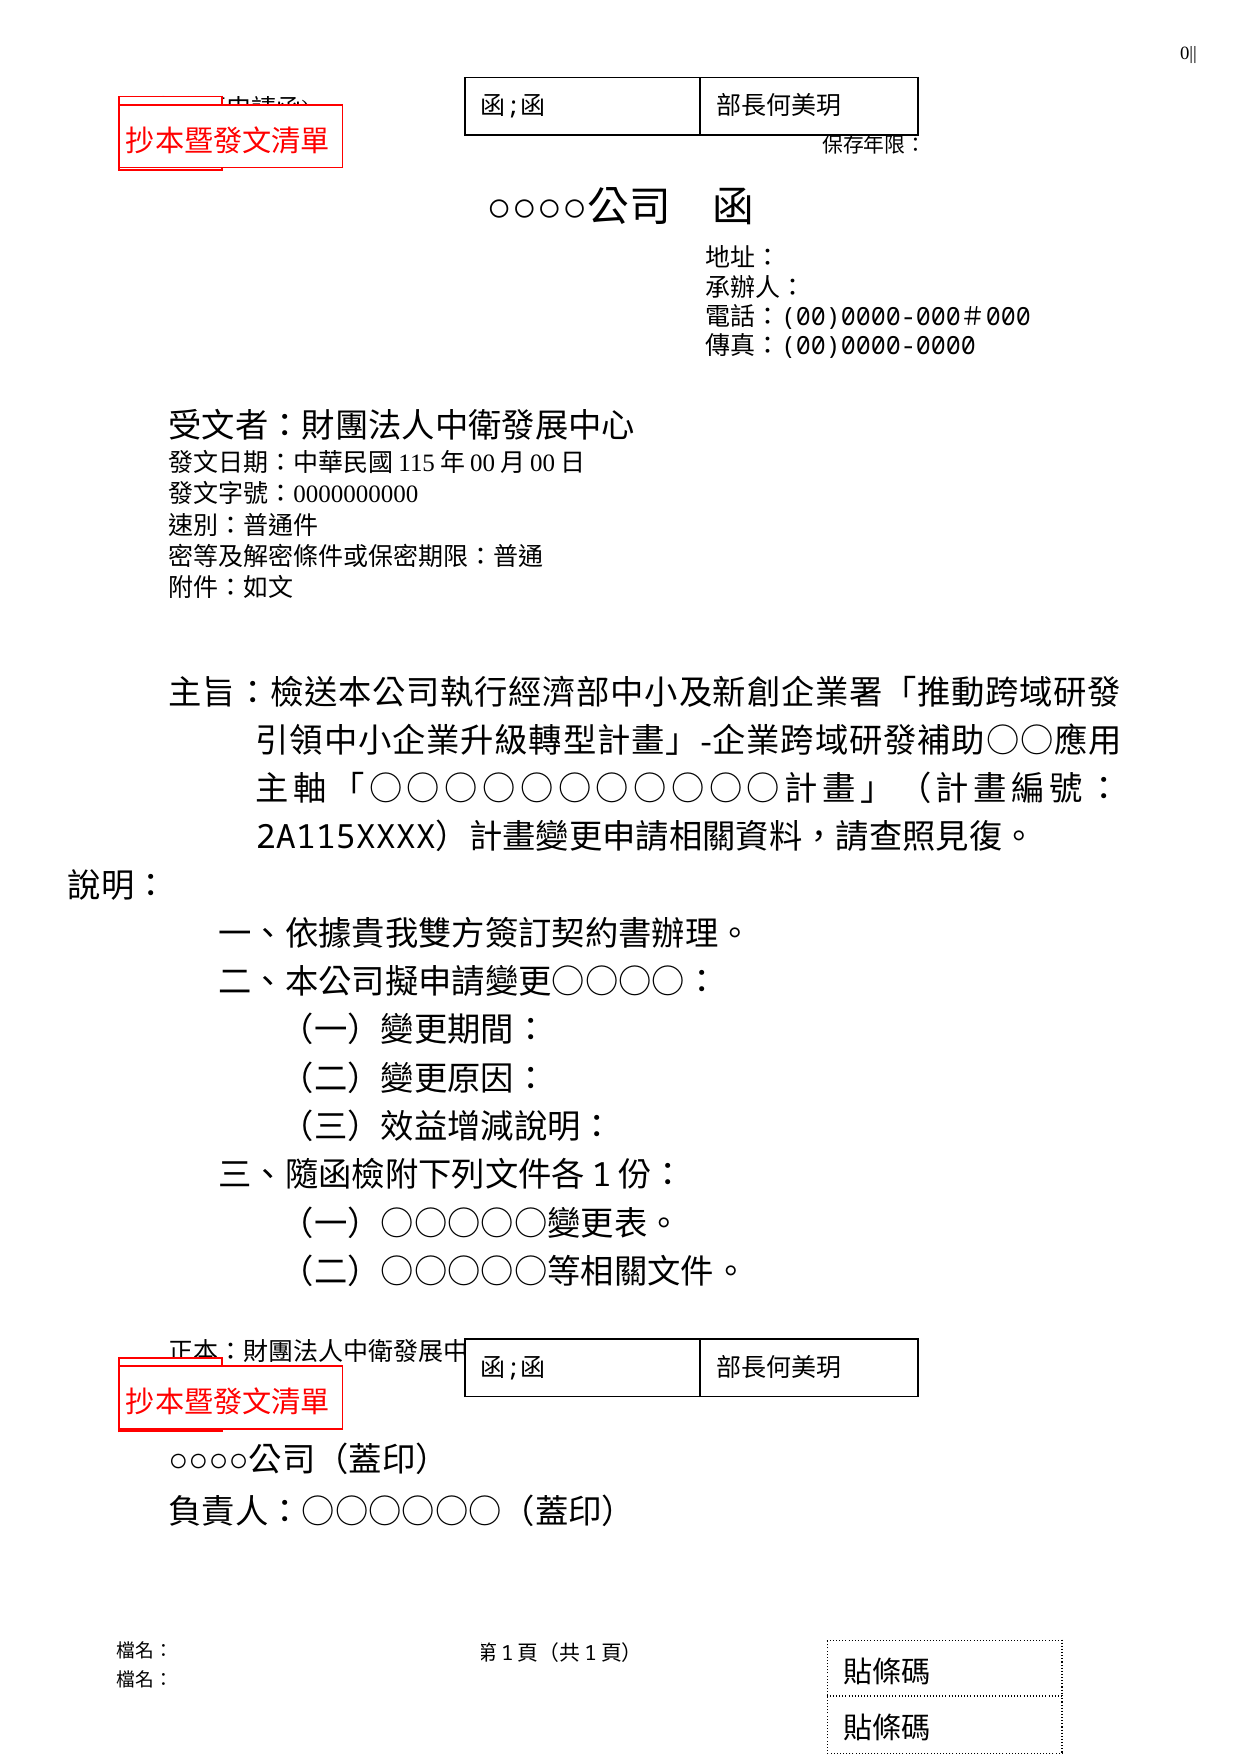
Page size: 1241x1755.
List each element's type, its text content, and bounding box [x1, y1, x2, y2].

text 地址： [706, 243, 1206, 273]
text 二、本公司擬申請變更○○○○： [520, 992, 550, 1003]
text 一、依據貴我雙方簽訂契約書辦理。 [318, 907, 334, 955]
text 受文者：財團法人中衛發展中心 [168, 398, 1122, 447]
text 二、本公司擬申請變更○○○○： [318, 955, 331, 1003]
text （一）變更期間： [318, 1029, 331, 1051]
text 函;函 [480, 1347, 683, 1383]
text 一、依據貴我雙方簽訂契約書辦理。 [514, 907, 553, 955]
text （三）效益增減說明： [281, 1100, 1122, 1148]
text 速別：普通件 [168, 509, 1122, 540]
text 貼條碼 [843, 1643, 1046, 1693]
text 說明： [739, 858, 772, 907]
text 一、依據貴我雙方簽訂契約書辦理。 [717, 907, 1122, 955]
text （二）○○○○○等相關文件。 [281, 1244, 1122, 1293]
text 發文字號：0000000000 [168, 478, 1122, 509]
text 主旨：檢送本公司執行經濟部中小及新創企業署「推動跨域研發引領中小企業升級轉型計畫」-企業跨域研發補助○○應用主軸「○○○○○○○○○○○計畫」（計畫編號：2A115XXXX）計畫變更申請相關資料，請查照見復。 [168, 665, 1122, 858]
text ○○○○公司 函 [118, 168, 1122, 235]
text （二）變更原因： [520, 1051, 550, 1100]
text ○○○○公司（蓋印） [701, 1340, 917, 1396]
text 0|| [1136, 42, 1240, 63]
text 承辦人： [706, 273, 1206, 302]
text 部長何美玥 [716, 1347, 902, 1383]
text 發文日期：中華民國115年00月00日 [168, 447, 1122, 478]
text ○○○○公司（蓋印） [117, 1692, 481, 1754]
text 二、本公司擬申請變更○○○○： [520, 969, 534, 993]
text ○○○○公司 函 [827, 1639, 1063, 1695]
text ○○○○公司（蓋印） [168, 1430, 1122, 1482]
text 附件：如文 [168, 572, 1122, 603]
text ○○○○公司（蓋印） [120, 1359, 221, 1365]
text 說明： [520, 858, 550, 907]
text ○○○○公司 函 [120, 97, 221, 104]
text 二、本公司擬申請變更○○○○： [739, 955, 1122, 1003]
text 檔名： [117, 1665, 481, 1692]
text 密等及解密條件或保密期限：普通 [168, 540, 1122, 572]
text （一）變更期間： [318, 1003, 331, 1027]
text 二、本公司擬申請變更○○○○： [520, 955, 550, 993]
text 檔名： [117, 1636, 481, 1663]
text （二）變更原因： [318, 1051, 331, 1087]
text 副本： [919, 1367, 1122, 1397]
text 三、隨函檢附下列文件各1份： [218, 1148, 1122, 1196]
text 負責人：○○○○○○（蓋印） [168, 1482, 1122, 1534]
text （一）變更期間： [520, 1003, 1122, 1051]
text ○○○○公司（蓋印） [827, 1695, 1063, 1754]
text 說明： [68, 858, 129, 907]
text ○○○○公司 函 [466, 78, 699, 134]
text 正本：財團法人中衛發展中心 [168, 1331, 1122, 1367]
text 貼條碼 [843, 1698, 1046, 1748]
text 抄本暨發文清單 [126, 1379, 336, 1416]
text 函;函 [480, 86, 683, 122]
text 說明： [1070, 858, 1122, 907]
text （一）○○○○○變更表。 [281, 1196, 1122, 1244]
text 部長何美玥 [716, 86, 902, 122]
text ○○○○公司 函 [701, 78, 917, 134]
text 電話：(00)0000-000＃000 [706, 302, 1206, 331]
text 說明： [318, 858, 331, 907]
text ○○○○公司 函 [120, 106, 342, 167]
text （二）變更原因： [739, 1051, 1122, 1100]
text ○○○○公司（蓋印） [466, 1340, 699, 1396]
text 抄本暨發文清單 [126, 117, 336, 155]
text 副本： [343, 1367, 464, 1397]
text 傳真：(00)0000-0000 [706, 331, 1206, 360]
text ○○○○公司 函 [1136, 63, 1240, 94]
text ○○○○公司（蓋印） [120, 1367, 342, 1428]
